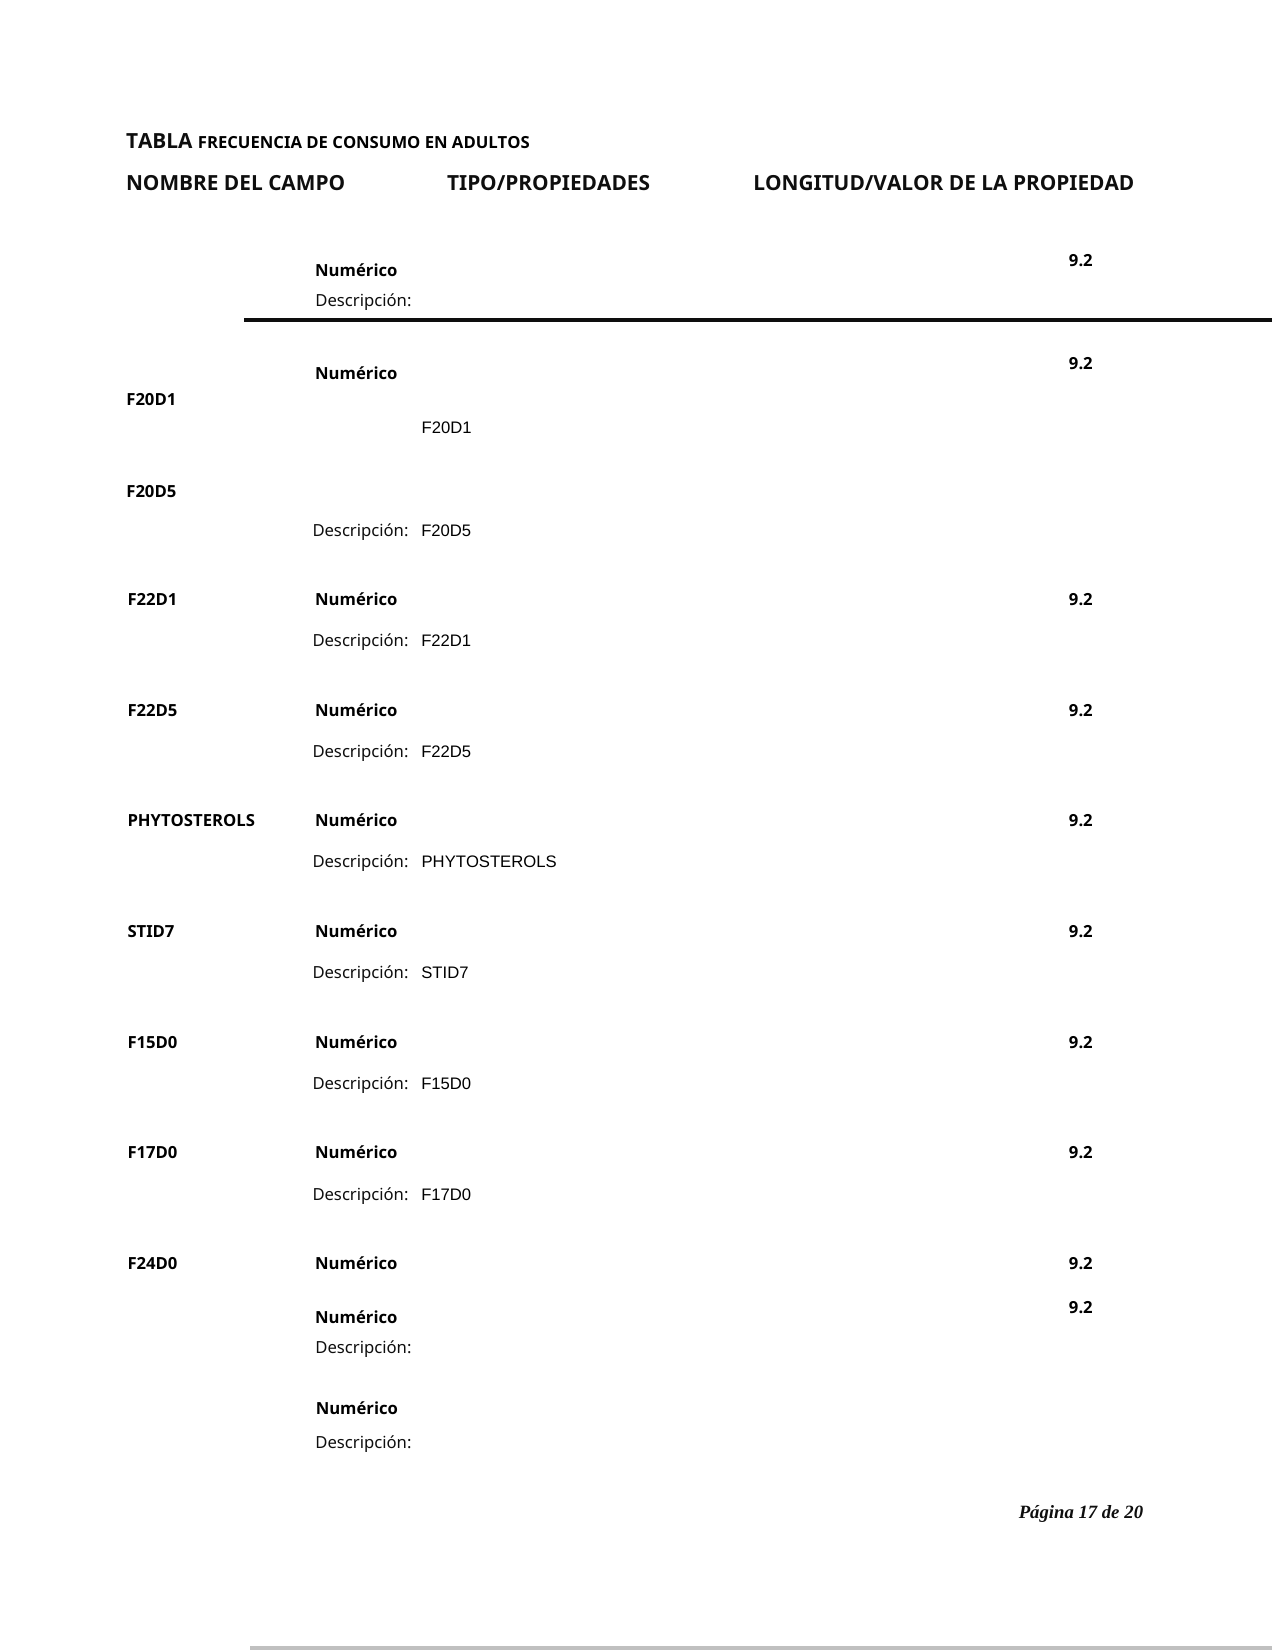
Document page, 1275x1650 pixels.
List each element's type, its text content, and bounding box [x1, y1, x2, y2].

text F22D1 Numérico 9.2 [127, 588, 1093, 610]
text Descripción: F20D5 [126, 514, 1093, 542]
text F15D0 Numérico 9.2 [127, 1030, 1093, 1053]
text Descripción: PHYTOSTEROLS [126, 846, 1093, 874]
text Descripción: F17D0 [126, 1178, 1093, 1206]
text F20D1 [421, 418, 1030, 437]
text STID7 Numérico 9.2 [127, 920, 1093, 942]
text Descripción: F22D5 [126, 735, 1093, 763]
text PHYTOSTEROLS Numérico 9.2 [127, 809, 1093, 831]
text Descripción: F22D1 [126, 624, 1093, 653]
text F22D5 Numérico 9.2 [127, 698, 1093, 721]
text Descripción: STID7 [126, 957, 1093, 984]
text F20D1 [126, 387, 1093, 410]
text F24D0 Numérico 9.2 [127, 1251, 1093, 1274]
text Descripción: F15D0 [126, 1067, 1093, 1095]
text F20D5 [126, 479, 1093, 502]
text F17D0 Numérico 9.2 [127, 1141, 1093, 1163]
